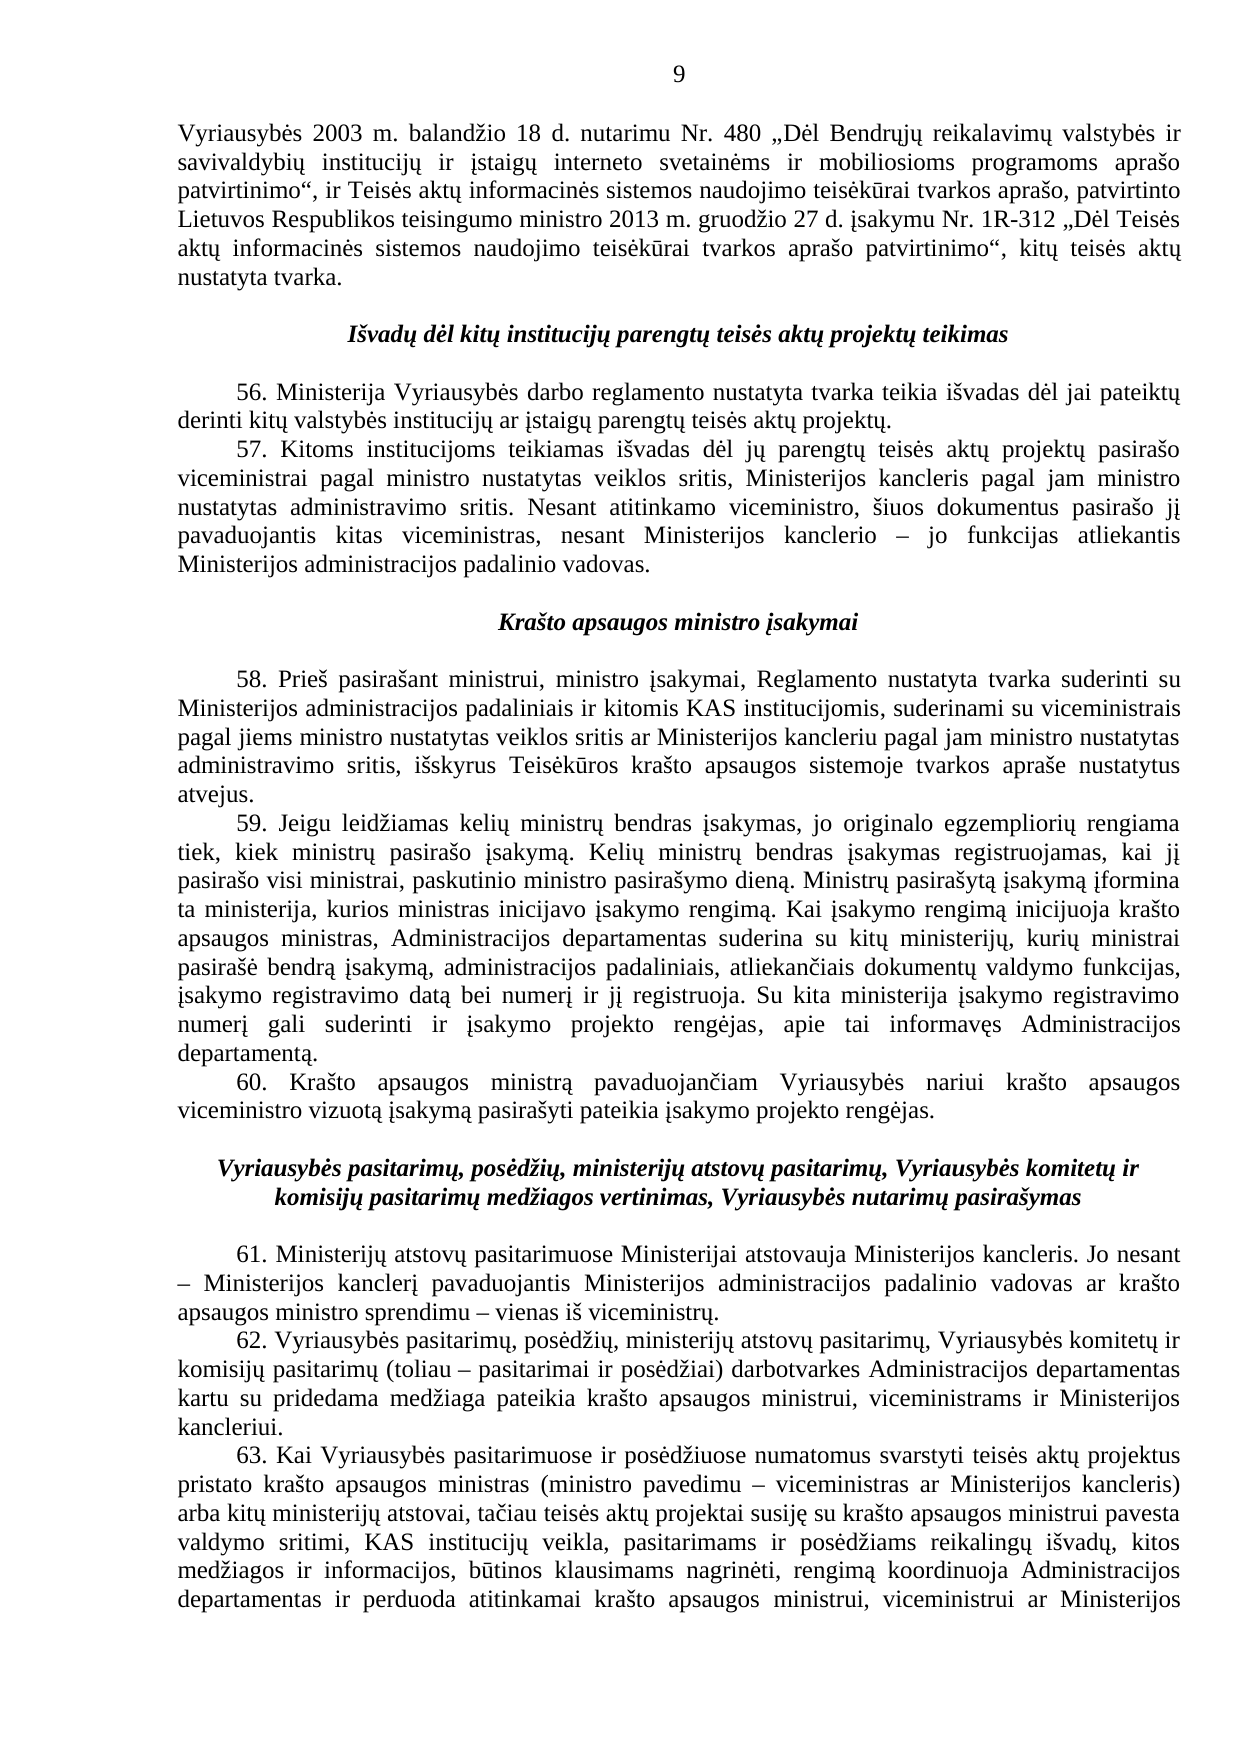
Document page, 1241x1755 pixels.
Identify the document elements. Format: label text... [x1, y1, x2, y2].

text 61. Ministerijų atstovų pasitarimuose Ministerijai atstovauja Ministerijos kancleris. Jo nesant – Ministerijos kanclerį pavaduojantis Ministerijos administracijos padalinio vadovas ar krašto apsaugos ministro sprendimu – vienas iš viceministrų. [177, 1239, 1181, 1326]
text 60. Krašto apsaugos ministrą pavaduojančiam Vyriausybės nariui krašto apsaugos viceministro vizuotą įsakymą pasirašyti pateikia įsakymo projekto rengėjas. [177, 1067, 1181, 1124]
text Vyriausybės pasitarimų, posėdžių, ministerijų atstovų pasitarimų, Vyriausybės komitetų ir komisijų pasitarimų medžiagos vertinimas, Vyriausybės nutarimų pasirašymas [177, 1153, 1181, 1211]
text 56. Ministerija Vyriausybės darbo reglamento nustatyta tvarka teikia išvadas dėl jai pateiktų derinti kitų valstybės institucijų ar įstaigų parengtų teisės aktų projektų. [177, 377, 1181, 434]
text Vyriausybės 2003 m. balandžio 18 d. nutarimu Nr. 480 „Dėl Bendrųjų reikalavimų valstybės ir savivaldybių institucijų ir įstaigų interneto svetainėms ir mobiliosioms programoms aprašo patvirtinimo“, ir Teisės aktų informacinės sistemos naudojimo teisėkūrai tvarkos aprašo, patvirtinto Lietuvos Respublikos teisingumo ministro 2013 m. gruodžio 27 d. įsakymu Nr. 1R-312 „Dėl Teisės aktų informacinės sistemos naudojimo teisėkūrai tvarkos aprašo patvirtinimo“, kitų teisės aktų nustatyta tvarka. [177, 118, 1181, 291]
text 57. Kitoms institucijoms teikiamas išvadas dėl jų parengtų teisės aktų projektų pasirašo viceministrai pagal ministro nustatytas veiklos sritis, Ministerijos kancleris pagal jam ministro nustatytas administravimo sritis. Nesant atitinkamo viceministro, šiuos dokumentus pasirašo jį pavaduojantis kitas viceministras, nesant Ministerijos kanclerio – jo funkcijas atliekantis Ministerijos administracijos padalinio vadovas. [177, 434, 1181, 578]
text 63. Kai Vyriausybės pasitarimuose ir posėdžiuose numatomus svarstyti teisės aktų projektus pristato krašto apsaugos ministras (ministro pavedimu – viceministras ar Ministerijos kancleris) arba kitų ministerijų atstovai, tačiau teisės aktų projektai susiję su krašto apsaugos ministrui pavesta valdymo sritimi, KAS institucijų veikla, pasitarimams ir posėdžiams reikalingų išvadų, kitos medžiagos ir informacijos, būtinos klausimams nagrinėti, rengimą koordinuoja Administracijos departamentas ir perduoda atitinkamai krašto apsaugos ministrui, viceministrui ar Ministerijos [177, 1441, 1181, 1613]
text 62. Vyriausybės pasitarimų, posėdžių, ministerijų atstovų pasitarimų, Vyriausybės komitetų ir komisijų pasitarimų (toliau – pasitarimai ir posėdžiai) darbotvarkes Administracijos departamentas kartu su pridedama medžiaga pateikia krašto apsaugos ministrui, viceministrams ir Ministerijos kancleriui. [177, 1326, 1181, 1441]
text 59. Jeigu leidžiamas kelių ministrų bendras įsakymas, jo originalo egzempliorių rengiama tiek, kiek ministrų pasirašo įsakymą. Kelių ministrų bendras įsakymas registruojamas, kai jį pasirašo visi ministrai, paskutinio ministro pasirašymo dieną. Ministrų pasirašytą įsakymą įformina ta ministerija, kurios ministras inicijavo įsakymo rengimą. Kai įsakymo rengimą inicijuoja krašto apsaugos ministras, Administracijos departamentas suderina su kitų ministerijų, kurių ministrai pasirašė bendrą įsakymą, administracijos padaliniais, atliekančiais dokumentų valdymo funkcijas, įsakymo registravimo datą bei numerį ir jį registruoja. Su kita ministerija įsakymo registravimo numerį gali suderinti ir įsakymo projekto rengėjas, apie tai informavęs Administracijos departamentą. [177, 808, 1181, 1067]
text 58. Prieš pasirašant ministrui, ministro įsakymai, Reglamento nustatyta tvarka suderinti su Ministerijos administracijos padaliniais ir kitomis KAS institucijomis, suderinami su viceministrais pagal jiems ministro nustatytas veiklos sritis ar Ministerijos kancleriu pagal jam ministro nustatytas administravimo sritis, išskyrus Teisėkūros krašto apsaugos sistemoje tvarkos apraše nustatytus atvejus. [177, 664, 1181, 808]
text Krašto apsaugos ministro įsakymai [177, 607, 1181, 636]
text Išvadų dėl kitų institucijų parengtų teisės aktų projektų teikimas [177, 319, 1181, 348]
